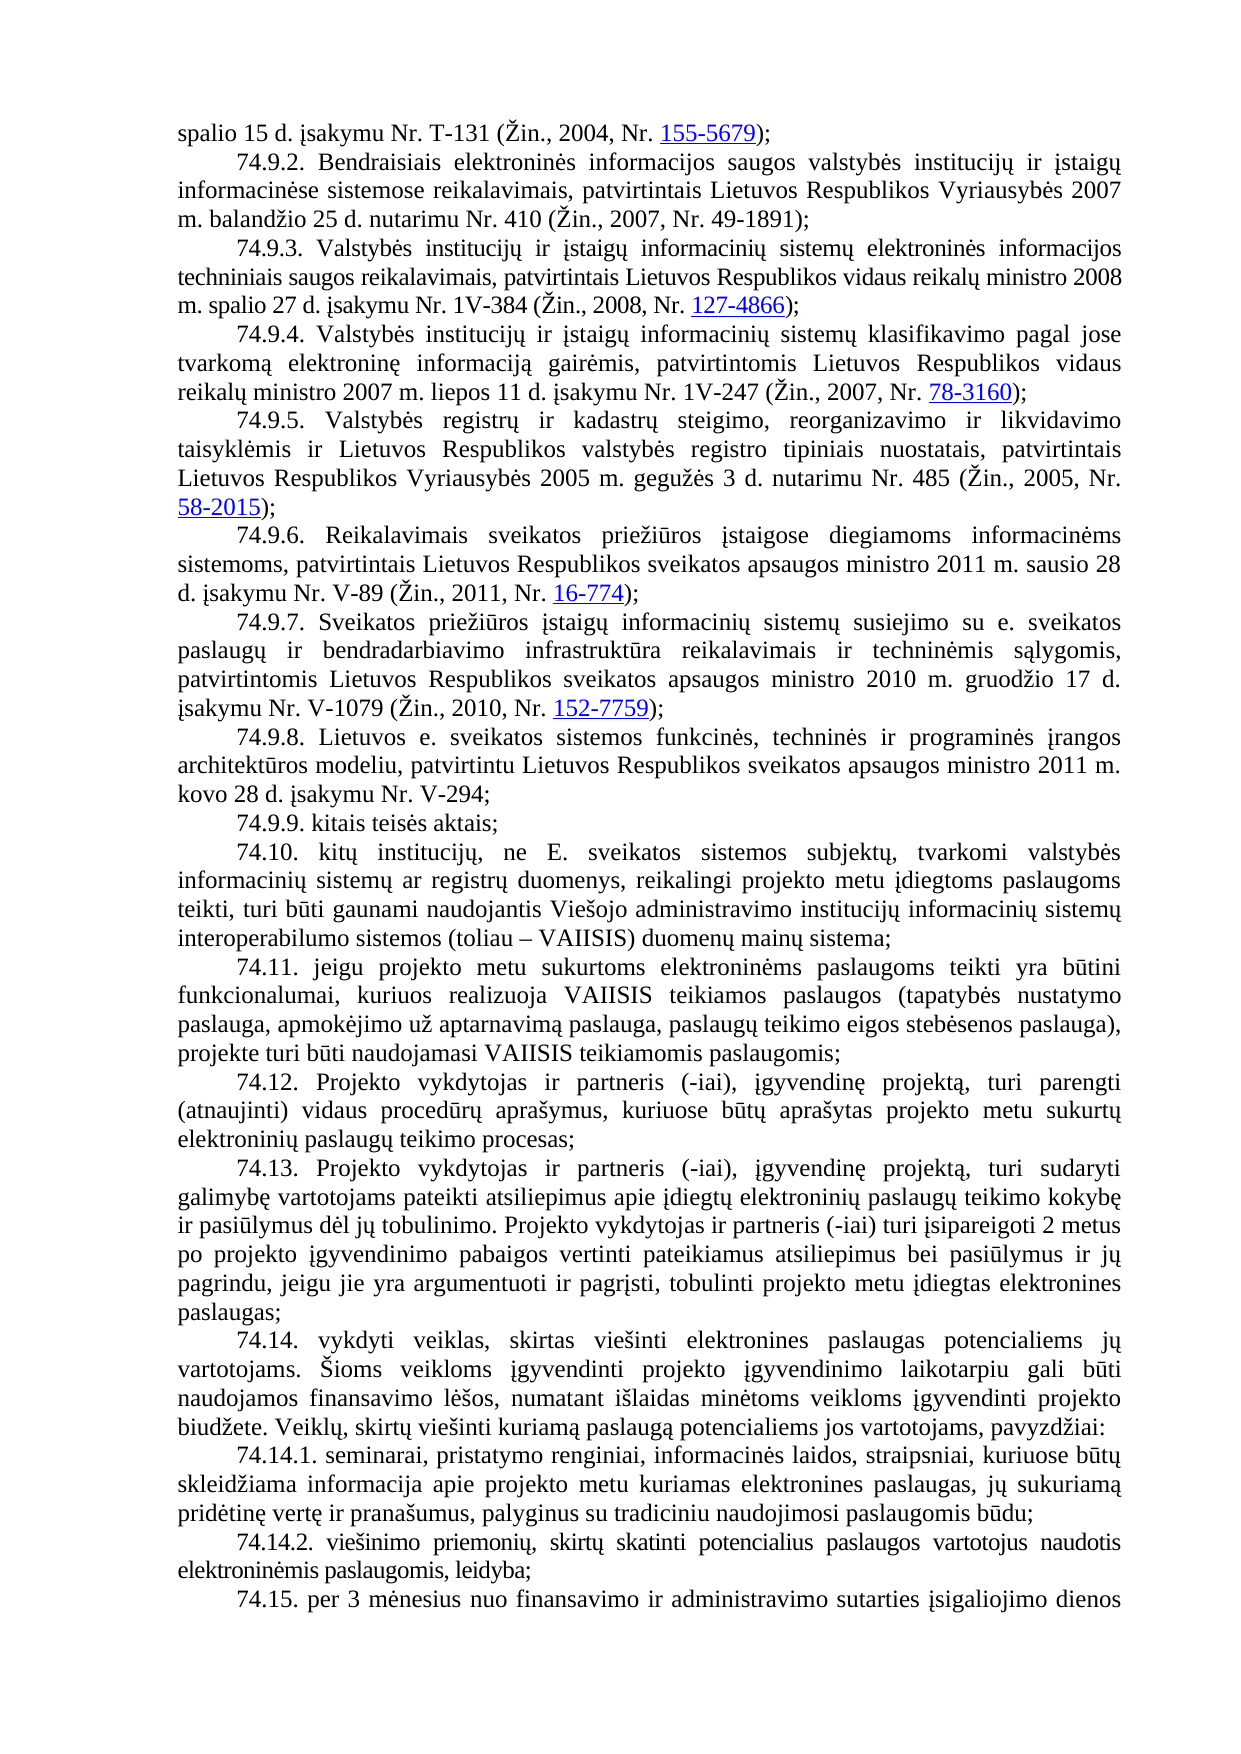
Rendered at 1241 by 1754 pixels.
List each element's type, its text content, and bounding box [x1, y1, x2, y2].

text spalio 15 d. įsakymu Nr. T-131 (Žin., 2004, Nr. 155-5679); [177, 118, 1122, 147]
text 74.14.1. seminarai, pristatymo renginiai, informacinės laidos, straipsniai, kuriuose būtų skleidžiama informacija apie projekto metu kuriamas elektronines paslaugas, jų sukuriamą pridėtinę vertę ir pranašumus, palyginus su tradiciniu naudojimosi paslaugomis būdu; [177, 1441, 1122, 1527]
text 74.9.2. Bendraisiais elektroninės informacijos saugos valstybės institucijų ir įstaigų informacinėse sistemose reikalavimais, patvirtintais Lietuvos Respublikos Vyriausybės 2007 m. balandžio 25 d. nutarimu Nr. 410 (Žin., 2007, Nr. 49-1891); [177, 147, 1122, 233]
text 74.11. jeigu projekto metu sukurtoms elektroninėms paslaugoms teikti yra būtini funkcionalumai, kuriuos realizuoja VAIISIS teikiamos paslaugos (tapatybės nustatymo paslauga, apmokėjimo už aptarnavimą paslauga, paslaugų teikimo eigos stebėsenos paslauga), projekte turi būti naudojamasi VAIISIS teikiamomis paslaugomis; [177, 952, 1122, 1067]
text 74.9.9. kitais teisės aktais; [177, 808, 1122, 837]
text 74.9.4. Valstybės institucijų ir įstaigų informacinių sistemų klasifikavimo pagal jose tvarkomą elektroninę informaciją gairėmis, patvirtintomis Lietuvos Respublikos vidaus reikalų ministro 2007 m. liepos 11 d. įsakymu Nr. 1V-247 (Žin., 2007, Nr. 78-3160); [177, 319, 1122, 406]
text 74.9.3. Valstybės institucijų ir įstaigų informacinių sistemų elektroninės informacijos techniniais saugos reikalavimais, patvirtintais Lietuvos Respublikos vidaus reikalų ministro 2008 m. spalio 27 d. įsakymu Nr. 1V-384 (Žin., 2008, Nr. 127-4866); [177, 233, 1122, 319]
text 74.12. Projekto vykdytojas ir partneris (-iai), įgyvendinę projektą, turi parengti (atnaujinti) vidaus procedūrų aprašymus, kuriuose būtų aprašytas projekto metu sukurtų elektroninių paslaugų teikimo procesas; [177, 1067, 1122, 1153]
text 74.14.2. viešinimo priemonių, skirtų skatinti potencialius paslaugos vartotojus naudotis elektroninėmis paslaugomis, leidyba; [177, 1527, 1122, 1584]
text 74.14. vykdyti veiklas, skirtas viešinti elektronines paslaugas potencialiems jų vartotojams. Šioms veikloms įgyvendinti projekto įgyvendinimo laikotarpiu gali būti naudojamos finansavimo lėšos, numatant išlaidas minėtoms veikloms įgyvendinti projekto biudžete. Veiklų, skirtų viešinti kuriamą paslaugą potencialiems jos vartotojams, pavyzdžiai: [177, 1326, 1122, 1441]
text 74.15. per 3 mėnesius nuo finansavimo ir administravimo sutarties įsigaliojimo dienos [177, 1584, 1122, 1613]
text 74.13. Projekto vykdytojas ir partneris (-iai), įgyvendinę projektą, turi sudaryti galimybę vartotojams pateikti atsiliepimus apie įdiegtų elektroninių paslaugų teikimo kokybę ir pasiūlymus dėl jų tobulinimo. Projekto vykdytojas ir partneris (-iai) turi įsipareigoti 2 metus po projekto įgyvendinimo pabaigos vertinti pateikiamus atsiliepimus bei pasiūlymus ir jų pagrindu, jeigu jie yra argumentuoti ir pagrįsti, tobulinti projekto metu įdiegtas elektronines paslaugas; [177, 1153, 1122, 1326]
text 74.10. kitų institucijų, ne E. sveikatos sistemos subjektų, tvarkomi valstybės informacinių sistemų ar registrų duomenys, reikalingi projekto metu įdiegtoms paslaugoms teikti, turi būti gaunami naudojantis Viešojo administravimo institucijų informacinių sistemų interoperabilumo sistemos (toliau – VAIISIS) duomenų mainų sistema; [177, 837, 1122, 952]
text 74.9.6. Reikalavimais sveikatos priežiūros įstaigose diegiamoms informacinėms sistemoms, patvirtintais Lietuvos Respublikos sveikatos apsaugos ministro 2011 m. sausio 28 d. įsakymu Nr. V-89 (Žin., 2011, Nr. 16-774); [177, 521, 1122, 607]
text 74.9.8. Lietuvos e. sveikatos sistemos funkcinės, techninės ir programinės įrangos architektūros modeliu, patvirtintu Lietuvos Respublikos sveikatos apsaugos ministro 2011 m. kovo 28 d. įsakymu Nr. V-294; [177, 722, 1122, 808]
text 74.9.7. Sveikatos priežiūros įstaigų informacinių sistemų susiejimo su e. sveikatos paslaugų ir bendradarbiavimo infrastruktūra reikalavimais ir techninėmis sąlygomis, patvirtintomis Lietuvos Respublikos sveikatos apsaugos ministro 2010 m. gruodžio 17 d. įsakymu Nr. V-1079 (Žin., 2010, Nr. 152-7759); [177, 607, 1122, 722]
text 74.9.5. Valstybės registrų ir kadastrų steigimo, reorganizavimo ir likvidavimo taisyklėmis ir Lietuvos Respublikos valstybės registro tipiniais nuostatais, patvirtintais Lietuvos Respublikos Vyriausybės 2005 m. gegužės 3 d. nutarimu Nr. 485 (Žin., 2005, Nr. 58-2015); [177, 406, 1122, 521]
